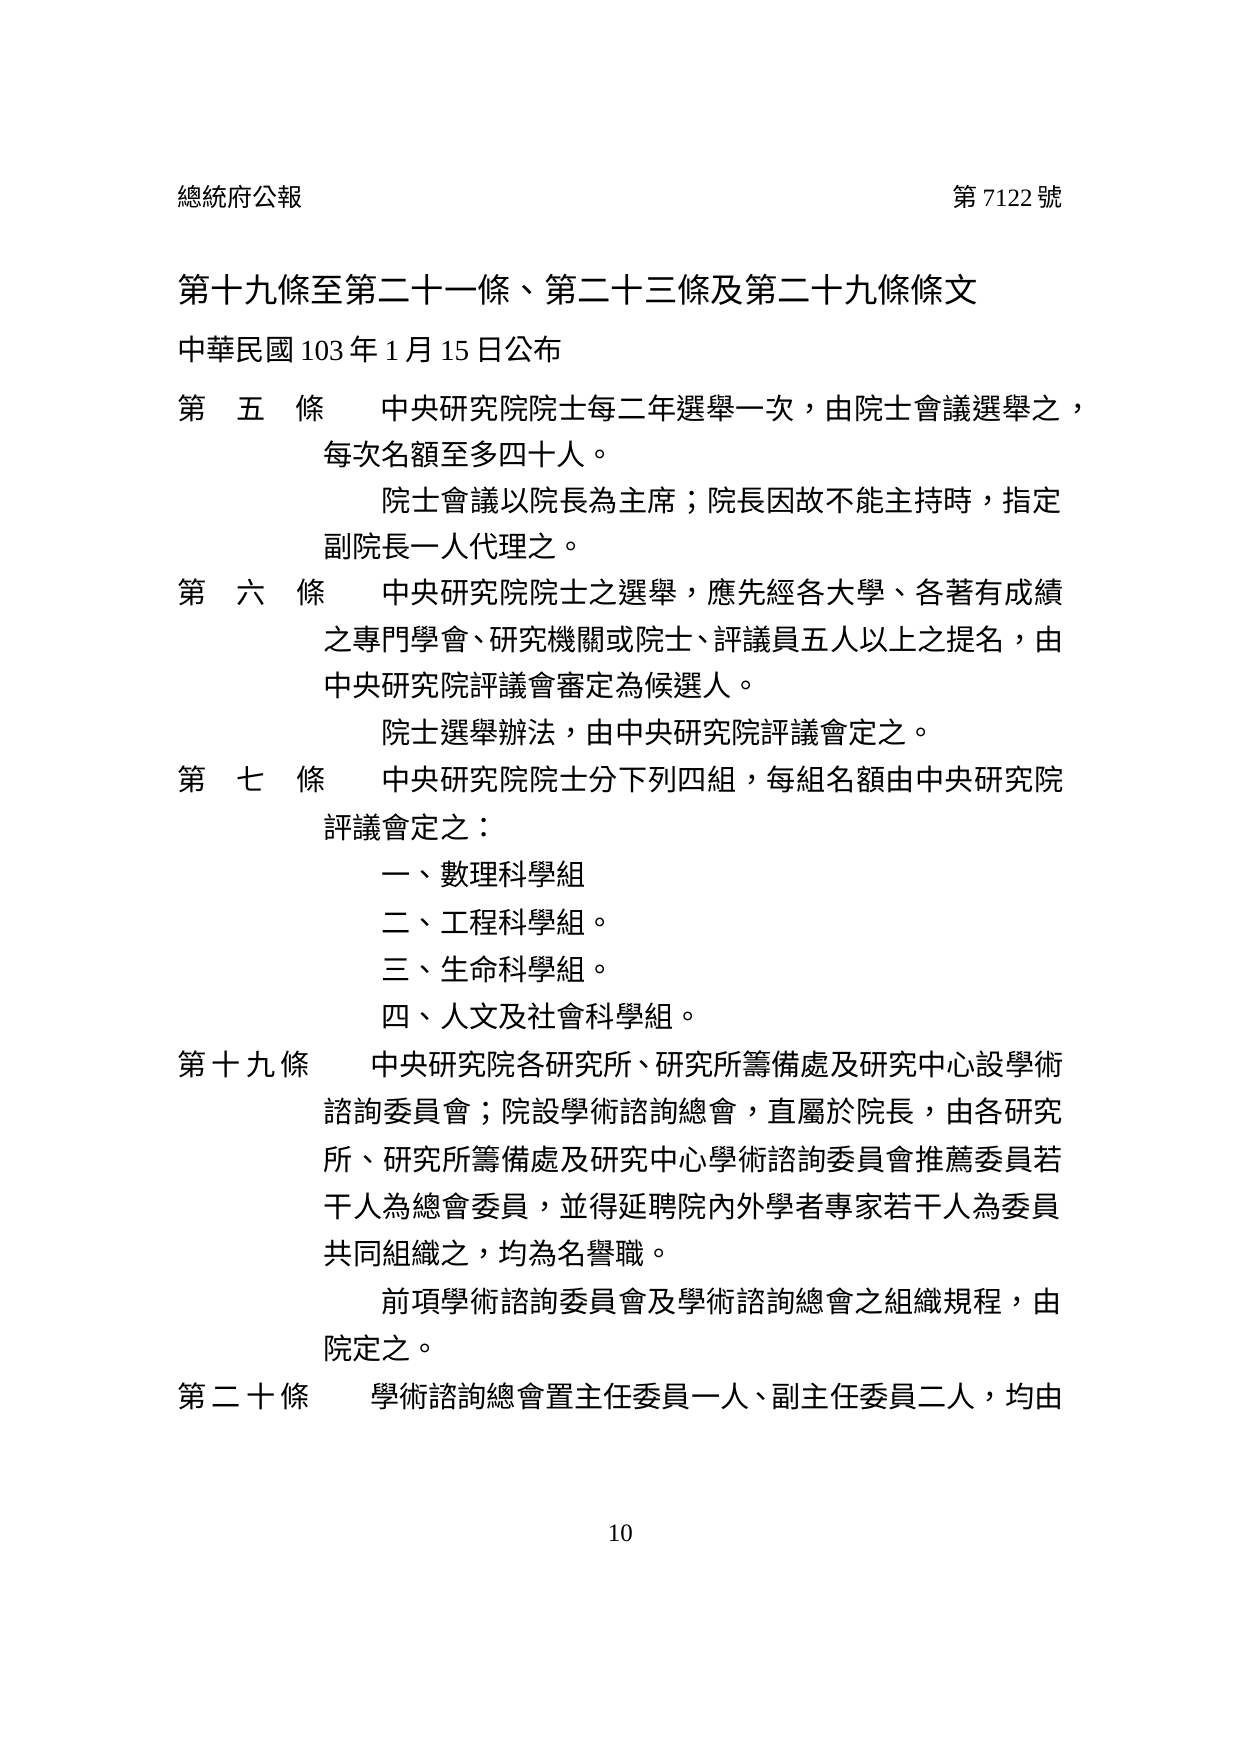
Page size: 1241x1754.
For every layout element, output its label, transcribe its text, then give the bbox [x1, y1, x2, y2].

text 院士選舉辦法，由中央研究院評議會定之。 [323, 706, 1063, 753]
text 四、人文及社會科學組。 [381, 990, 1063, 1037]
text 第 六 條 中央研究院院士之選舉，應先經各大學、各著有成績之專門學會、研究機關或院士、評議員五人以上之提名，由中央研究院評議會審定為候選人。 [177, 567, 1063, 706]
text 前項學術諮詢委員會及學術諮詢總會之組織規程，由院定之。 [323, 1274, 1063, 1369]
text 一、數理科學組 [381, 848, 1063, 895]
text 中央研究院組織法增訂第二十三條之一條文；刪除第二十二條及第二十四條至第二十七條條文；並修正第五條至第七條、第十九條至第二十一條、第二十三條及第二十九條條文 [177, 266, 1063, 312]
text 中華民國103年1月15日公布 [177, 324, 1063, 370]
text 第二十條 學術諮詢總會置主任委員一人、副主任委員二人，均由 [177, 1369, 1063, 1416]
text 三、生命科學組。 [381, 942, 1063, 990]
text 第十九條 中央研究院各研究所、研究所籌備處及研究中心設學術諮詢委員會；院設學術諮詢總會，直屬於院長，由各研究所、研究所籌備處及研究中心學術諮詢委員會推薦委員若干人為總會委員，並得延聘院內外學者專家若干人為委員，共同組織之，均為名譽職。 [177, 1037, 1063, 1274]
text 第 七 條 中央研究院院士分下列四組，每組名額由中央研究院評議會定之： [177, 753, 1063, 848]
text 院士會議以院長為主席；院長因故不能主持時，指定副院長一人代理之。 [323, 475, 1063, 567]
text 二、工程科學組。 [381, 895, 1063, 942]
text 第 五 條 中央研究院院士每二年選舉一次，由院士會議選舉之，每次名額至多四十人。 [177, 382, 1063, 475]
